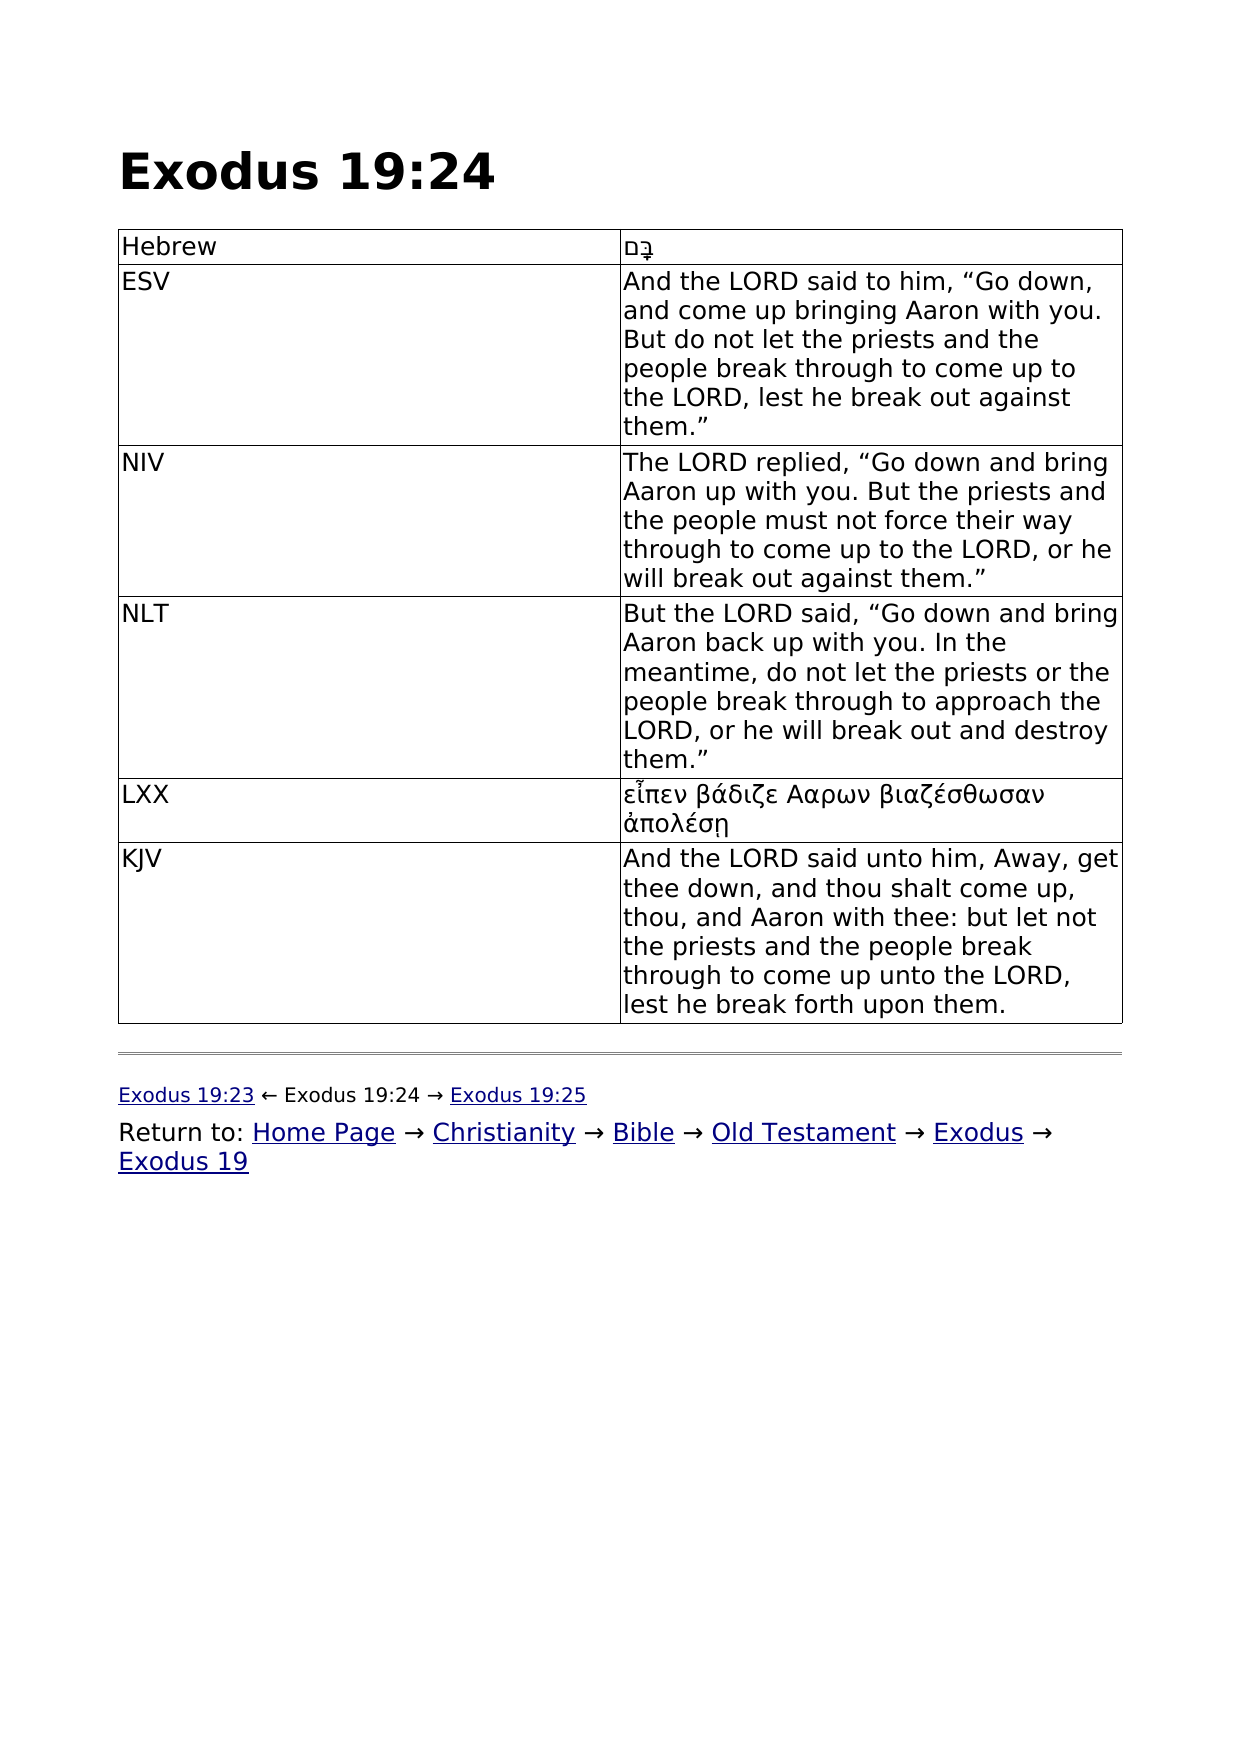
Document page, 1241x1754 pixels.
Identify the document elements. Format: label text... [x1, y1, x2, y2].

table_cell LXX [119, 779, 620, 842]
table_cell But the LORD said, “Go down and bring Aaron back up with you. In the meantime, do not let the priests or the people break through to approach the LORD, or he will break out and destroy them.” [621, 597, 1122, 777]
table_header Hebrew [119, 230, 620, 264]
table_cell The LORD replied, “Go down and bring Aaron up with you. But the priests and the people must not force their way through to come up to the LORD, or he will break out against them.” [621, 446, 1122, 596]
text Return to: Home Page → Christianity → Bible → Old Testament → Exodus → Exodus 19 [118, 1118, 1122, 1176]
table_cell And the LORD said unto him, Away, get thee down, and thou shalt come up, thou, and Aaron with thee: but let not the priests and the people break through to come up unto the LORD, lest he break forth upon them. [621, 843, 1122, 1023]
table_header בָּֽם [621, 230, 1122, 264]
table_cell NLT [119, 597, 620, 777]
table_cell ESV [119, 265, 620, 445]
subtitle Exodus 19:24 [118, 143, 1122, 201]
table_cell εἶπεν βάδιζε Ααρων βιαζέσθωσαν ἀπολέσῃ [621, 779, 1122, 842]
table_cell And the LORD said to him, “Go down, and come up bringing Aaron with you. But do not let the priests and the people break through to come up to the LORD, lest he break out against them.” [621, 265, 1122, 445]
text Exodus 19:23 ← Exodus 19:24 → Exodus 19:25 [118, 1084, 1122, 1118]
table_cell KJV [119, 843, 620, 1023]
table_cell NIV [119, 446, 620, 596]
